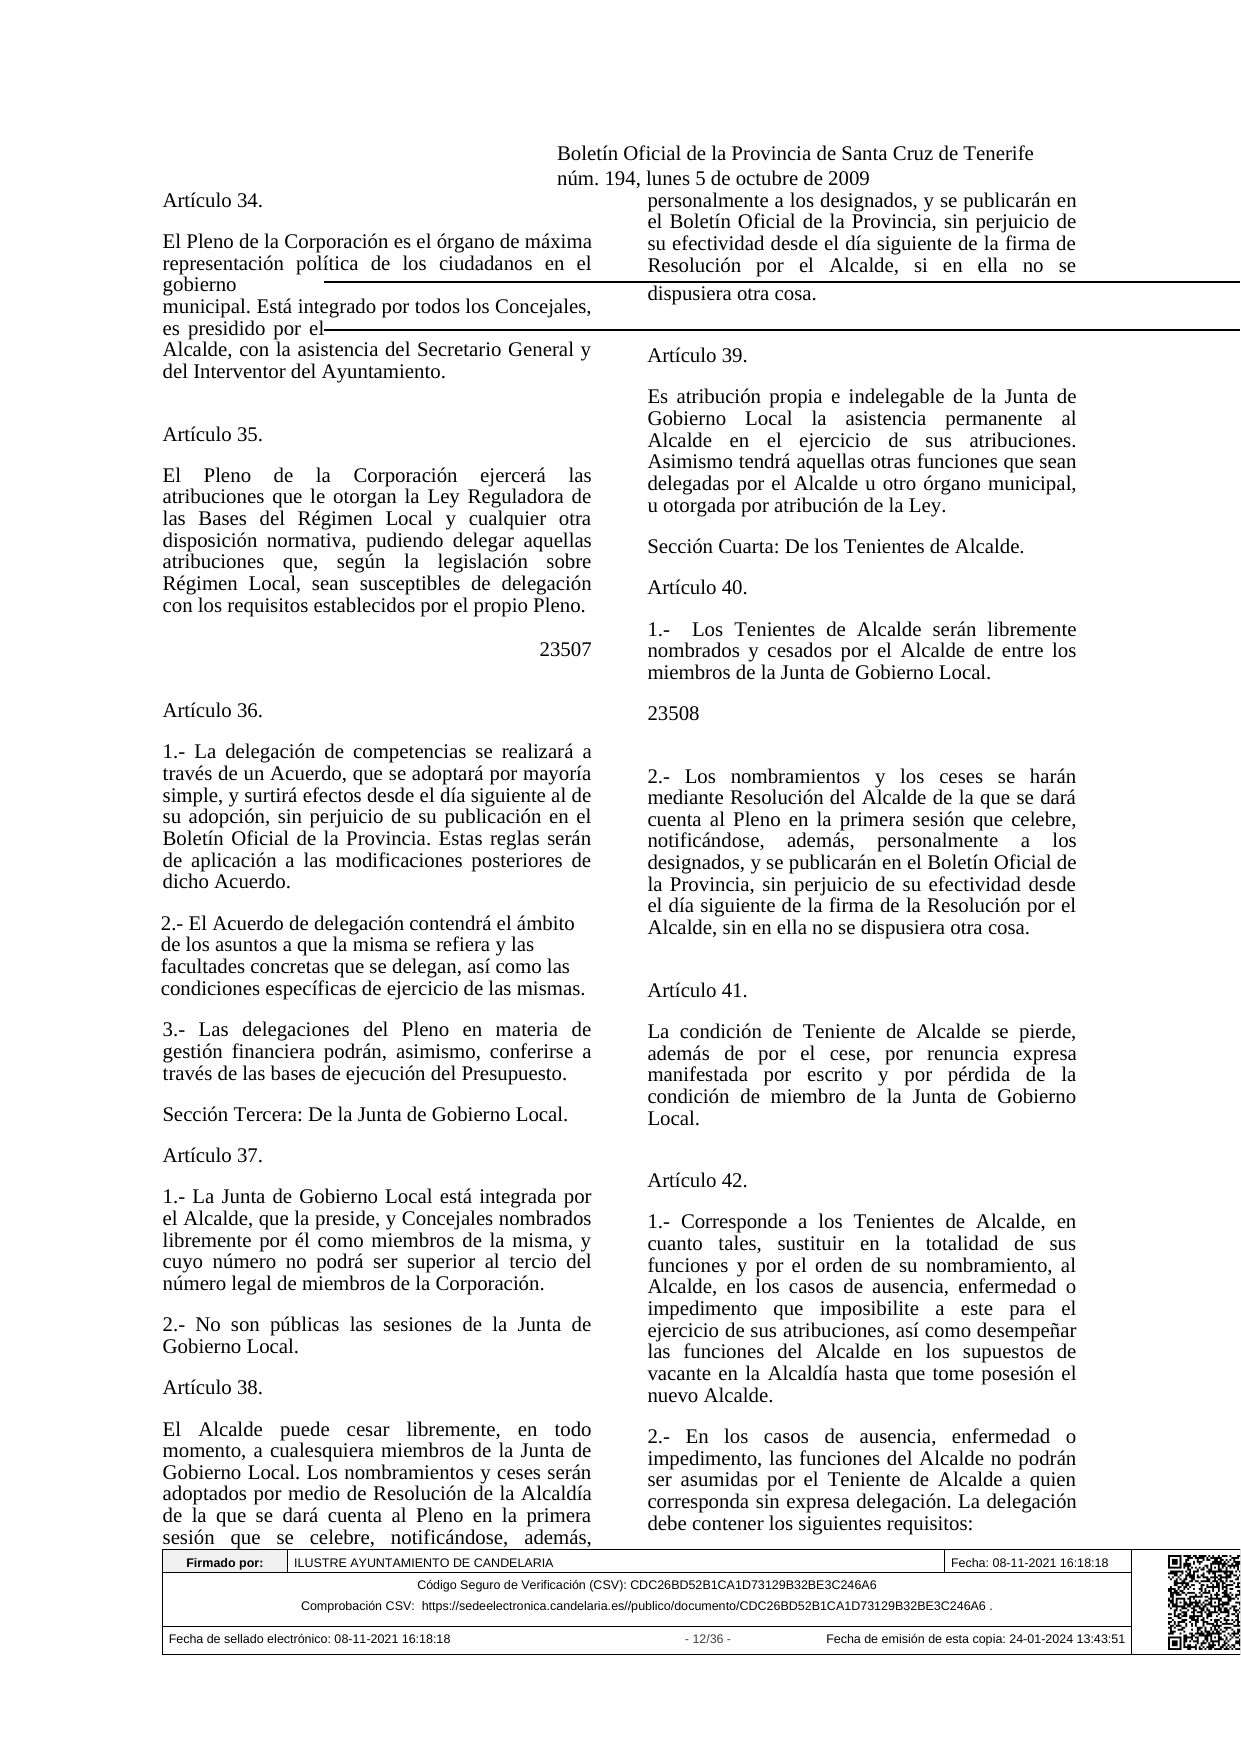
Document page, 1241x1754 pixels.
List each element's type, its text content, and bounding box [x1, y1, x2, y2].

text El Alcalde puede cesar libremente, en todo momento, a cualesquiera miembros de la Junta de Gobierno Local. Los nombramientos y ceses serán adoptados por medio de Resolución de la Alcaldía de la que se dará cuenta al Pleno en la primera sesión que se celebre, notificándose, además, [162, 1419, 592, 1549]
text La condición de Teniente de Alcalde se pierde, además de por el cese, por renuncia expresa manifestada por escrito y por pérdida de la condición de miembro de la Junta de Gobierno Local. [647, 1021, 1077, 1129]
text 23508 [647, 703, 1077, 725]
text personalmente a los designados, y se publicarán en el Boletín Oficial de la Provincia, sin perjuicio de su efectividad desde el día siguiente de la firma de Resolución por el Alcalde, si en ella no se [647, 190, 1077, 281]
text dispusiera otra cosa. [647, 283, 1077, 304]
text 23507 [162, 637, 591, 661]
text 1.- La Junta de Gobierno Local está integrada por el Alcalde, que la preside, y Concejales nombrados libremente por él como miembros de la misma, y cuyo número no podrá ser superior al tercio del número legal de miembros de la Corporación. [162, 1187, 592, 1295]
text Artículo 34. [162, 190, 592, 212]
text Artículo 40. [647, 578, 1077, 599]
text 1.- La delegación de competencias se realizará a través de un Acuerdo, que se adoptará por mayoría simple, y surtirá efectos desde el día siguiente al de su adopción, sin perjuicio de su publicación en el Boletín Oficial de la Provincia. Estas reglas serán de aplicación a las modificaciones posteriores de dicho Acuerdo. [162, 742, 592, 893]
text Artículo 38. [162, 1377, 592, 1399]
text 1.- Corresponde a los Tenientes de Alcalde, en cuanto tales, sustituir en la totalidad de sus funciones y por el orden de su nombramiento, al Alcalde, en los casos de ausencia, enfermedad o impedimento que imposibilite a este para el ejercicio de sus atribuciones, así como desempeñar las funciones del Alcalde en los supuestos de vacante en la Alcaldía hasta que tome posesión el nuevo Alcalde. [647, 1212, 1077, 1407]
text Sección Cuarta: De los Tenientes de Alcalde. [647, 536, 1077, 558]
text El Pleno de la Corporación es el órgano de máxima representación política de los ciudadanos en el gobierno municipal. Está integrado por todos los Concejales, es presidido por el Alcalde, con la asistencia del Secretario General y del Interventor del Ayuntamiento. [162, 232, 592, 383]
text 1.- Los Tenientes de Alcalde serán libremente nombrados y cesados por el Alcalde de entre los miembros de la Junta de Gobierno Local. [647, 619, 1077, 684]
text 3.- Las delegaciones del Pleno en materia de gestión financiera podrán, asimismo, conferirse a través de las bases de ejecución del Presupuesto. [162, 1019, 592, 1084]
text 2.- No son públicas las sesiones de la Junta de Gobierno Local. [162, 1314, 592, 1358]
text El Pleno de la Corporación ejercerá las atribuciones que le otorgan la Ley Reguladora de las Bases del Régimen Local y cualquier otra disposición normativa, pudiendo delegar aquellas atribuciones que, según la legislación sobre Régimen Local, sean susceptibles de delegación con los requisitos establecidos por el propio Pleno. [162, 465, 592, 617]
text Artículo 35. [162, 424, 592, 446]
text 2.- El Acuerdo de delegación contendrá el ámbito de los asuntos a que la misma se refiera y las facultades concretas que se delegan, así como las condiciones específicas de ejercicio de las mismas. [161, 913, 594, 999]
text 2.- Los nombramientos y los ceses se harán mediante Resolución del Alcalde de la que se dará cuenta al Pleno en la primera sesión que celebre, notificándose, además, personalmente a los designados, y se publicarán en el Boletín Oficial de la Provincia, sin perjuicio de su efectividad desde el día siguiente de la firma de la Resolución por el Alcalde, sin en ella no se dispusiera otra cosa. [647, 766, 1077, 939]
text Artículo 42. [647, 1170, 1077, 1192]
text 2.- En los casos de ausencia, enfermedad o impedimento, las funciones del Alcalde no podrán ser asumidas por el Teniente de Alcalde a quien corresponda sin expresa delegación. La delegación debe contener los siguientes requisitos: [647, 1426, 1077, 1534]
text Artículo 37. [162, 1145, 592, 1167]
text Artículo 36. [162, 701, 592, 722]
text Artículo 39. [647, 346, 1077, 367]
text Sección Tercera: De la Junta de Gobierno Local. [162, 1104, 592, 1126]
text Artículo 41. [647, 980, 1077, 1002]
text Es atribución propia e indelegable de la Junta de Gobierno Local la asistencia permanente al Alcalde en el ejercicio de sus atribuciones. Asimismo tendrá aquellas otras funciones que sean delegadas por el Alcalde u otro órgano municipal, u otorgada por atribución de la Ley. [647, 387, 1077, 517]
